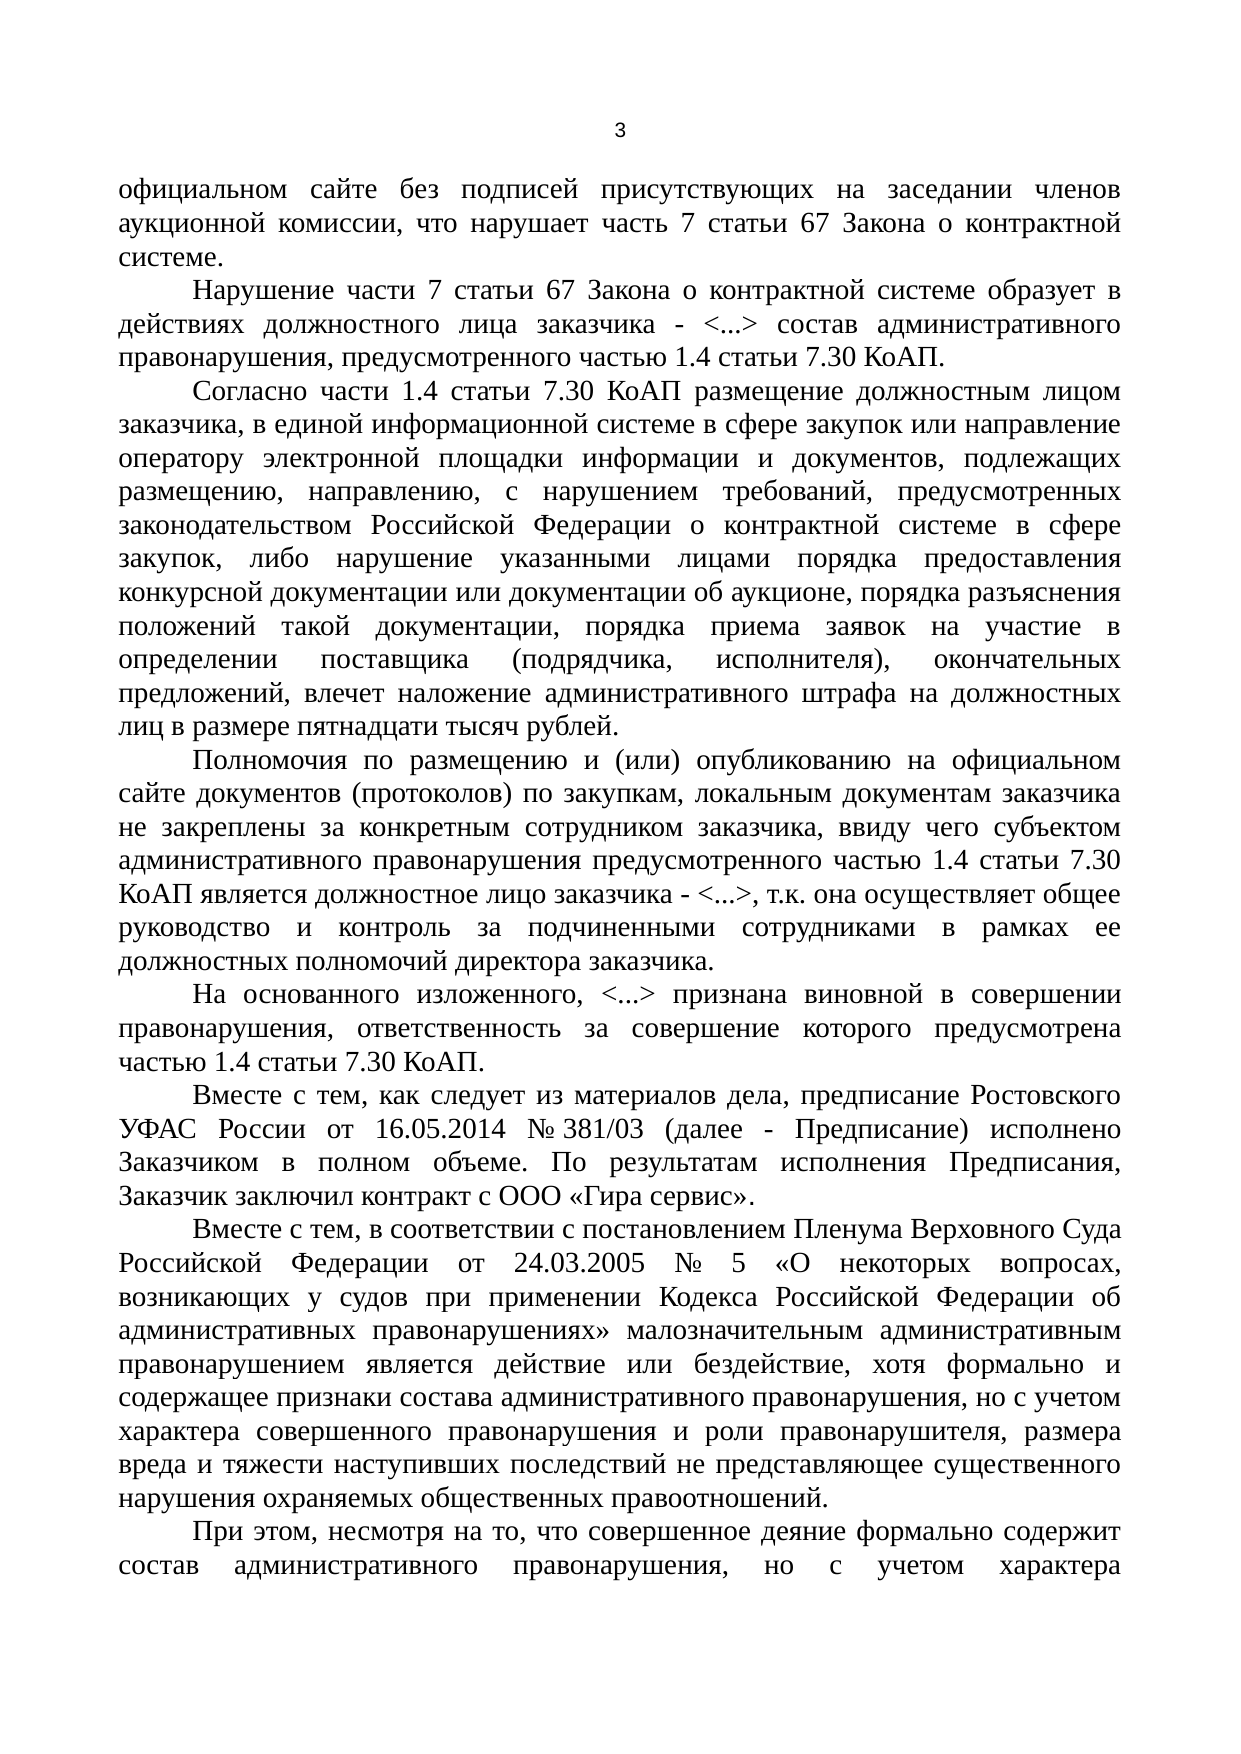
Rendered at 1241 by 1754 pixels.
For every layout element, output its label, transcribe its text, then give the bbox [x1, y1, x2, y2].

text Нарушение части 7 статьи 67 Закона о контрактной системе образует в действиях должностного лица заказчика - <...> состав административного правонарушения, предусмотренного частью 1.4 статьи 7.30 КоАП. [118, 272, 1122, 373]
text Вместе с тем, как следует из материалов дела, предписание Ростовского УФАС России от 16.05.2014 № 381/03 (далее - Предписание) исполнено Заказчиком в полном объеме. По результатам исполнения Предписания, Заказчик заключил контракт с ООО «Гира сервис». [118, 1077, 1122, 1211]
text Согласно части 1.4 статьи 7.30 КоАП размещение должностным лицом заказчика, в единой информационной системе в сфере закупок или направление оператору электронной площадки информации и документов, подлежащих размещению, направлению, с нарушением требований, предусмотренных законодательством Российской Федерации о контрактной системе в сфере закупок, либо нарушение указанными лицами порядка предоставления конкурсной документации или документации об аукционе, порядка разъяснения положений такой документации, порядка приема заявок на участие в определении поставщика (подрядчика, исполнителя), окончательных предложений, влечет наложение административного штрафа на должностных лиц в размере пятнадцати тысяч рублей. [118, 373, 1122, 742]
text Вместе с тем, в соответствии с постановлением Пленума Верховного Суда Российской Федерации от 24.03.2005 № 5 «О некоторых вопросах, возникающих у судов при применении Кодекса Российской Федерации об административных правонарушениях» малозначительным административным правонарушением является действие или бездействие, хотя формально и содержащее признаки состава административного правонарушения, но с учетом характера совершенного правонарушения и роли правонарушителя, размера вреда и тяжести наступивших последствий не представляющее существенного нарушения охраняемых общественных правоотношений. [118, 1211, 1122, 1513]
text официальном сайте без подписей присутствующих на заседании членов аукционной комиссии, что нарушает часть 7 статьи 67 Закона о контрактной системе. [118, 172, 1122, 272]
text Полномочия по размещению и (или) опубликованию на официальном сайте документов (протоколов) по закупкам, локальным документам заказчика не закреплены за конкретным сотрудником заказчика, ввиду чего субъектом административного правонарушения предусмотренного частью 1.4 статьи 7.30 КоАП является должностное лицо заказчика - <...>, т.к. она осуществляет общее руководство и контроль за подчиненными сотрудниками в рамках ее должностных полномочий директора заказчика. [118, 742, 1122, 977]
text На основанного изложенного, <...> признана виновной в совершении правонарушения, ответственность за совершение которого предусмотрена частью 1.4 статьи 7.30 КоАП. [118, 977, 1122, 1077]
text При этом, несмотря на то, что совершенное деяние формально содержит состав административного правонарушения, но с учетом характера [118, 1513, 1122, 1581]
